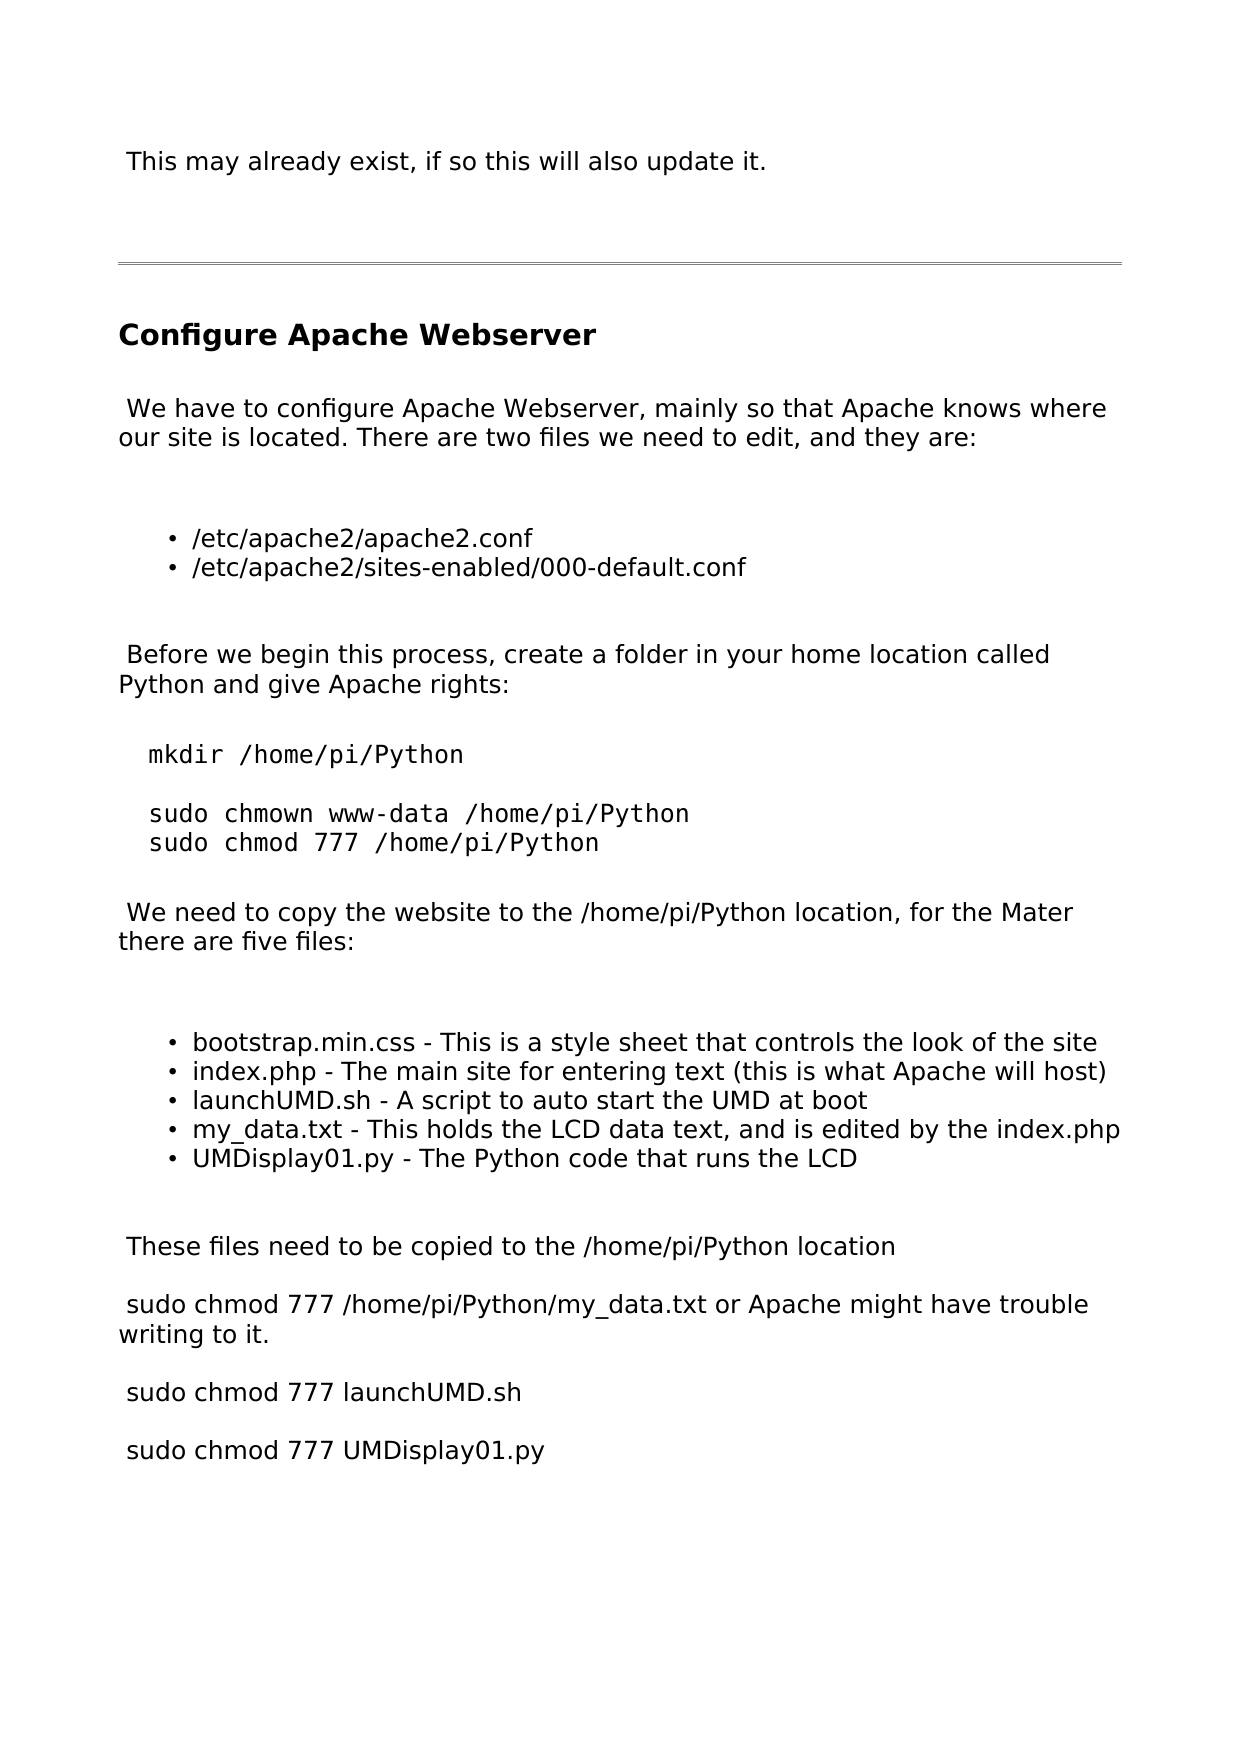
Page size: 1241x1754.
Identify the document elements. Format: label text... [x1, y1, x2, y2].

list index.php - The main site for entering text (this is what Apache will host) [177, 1057, 1122, 1086]
text This may already exist, if so this will also update it. [118, 118, 1122, 235]
text We need to copy the website to the /home/pi/Python location, for the Mater there are five files: [118, 869, 1122, 986]
list launchUMD.sh - A script to auto start the UMD at boot [177, 1086, 1122, 1115]
text Before we begin this process, create a folder in your home location called Python and give Apache rights: [118, 612, 1122, 728]
list /etc/apache2/sites-enabled/000-default.conf [177, 553, 1122, 582]
text We have to configure Apache Webserver, mainly so that Apache knows where our site is located. There are two files we need to edit, and they are: [118, 365, 1122, 482]
text mkdir /home/pi/Python sudo chmown www-data /home/pi/Python sudo chmod 777 /home/pi/Python [118, 741, 1122, 857]
list /etc/apache2/apache2.conf [177, 524, 1122, 553]
list my_data.txt - This holds the LCD data text, and is edited by the index.php [177, 1115, 1122, 1144]
subtitle Configure Apache Webserver [118, 319, 1122, 353]
text These files need to be copied to the /home/pi/Python location sudo chmod 777 /home/pi/Python/my_data.txt or Apache might have trouble writing to it. sudo chmod 777 launchUMD.sh sudo chmod 777 UMDisplay01.py [118, 1203, 1122, 1524]
list UMDisplay01.py - The Python code that runs the LCD [177, 1144, 1122, 1174]
list bootstrap.min.css - This is a style sheet that controls the look of the site [177, 1028, 1122, 1057]
